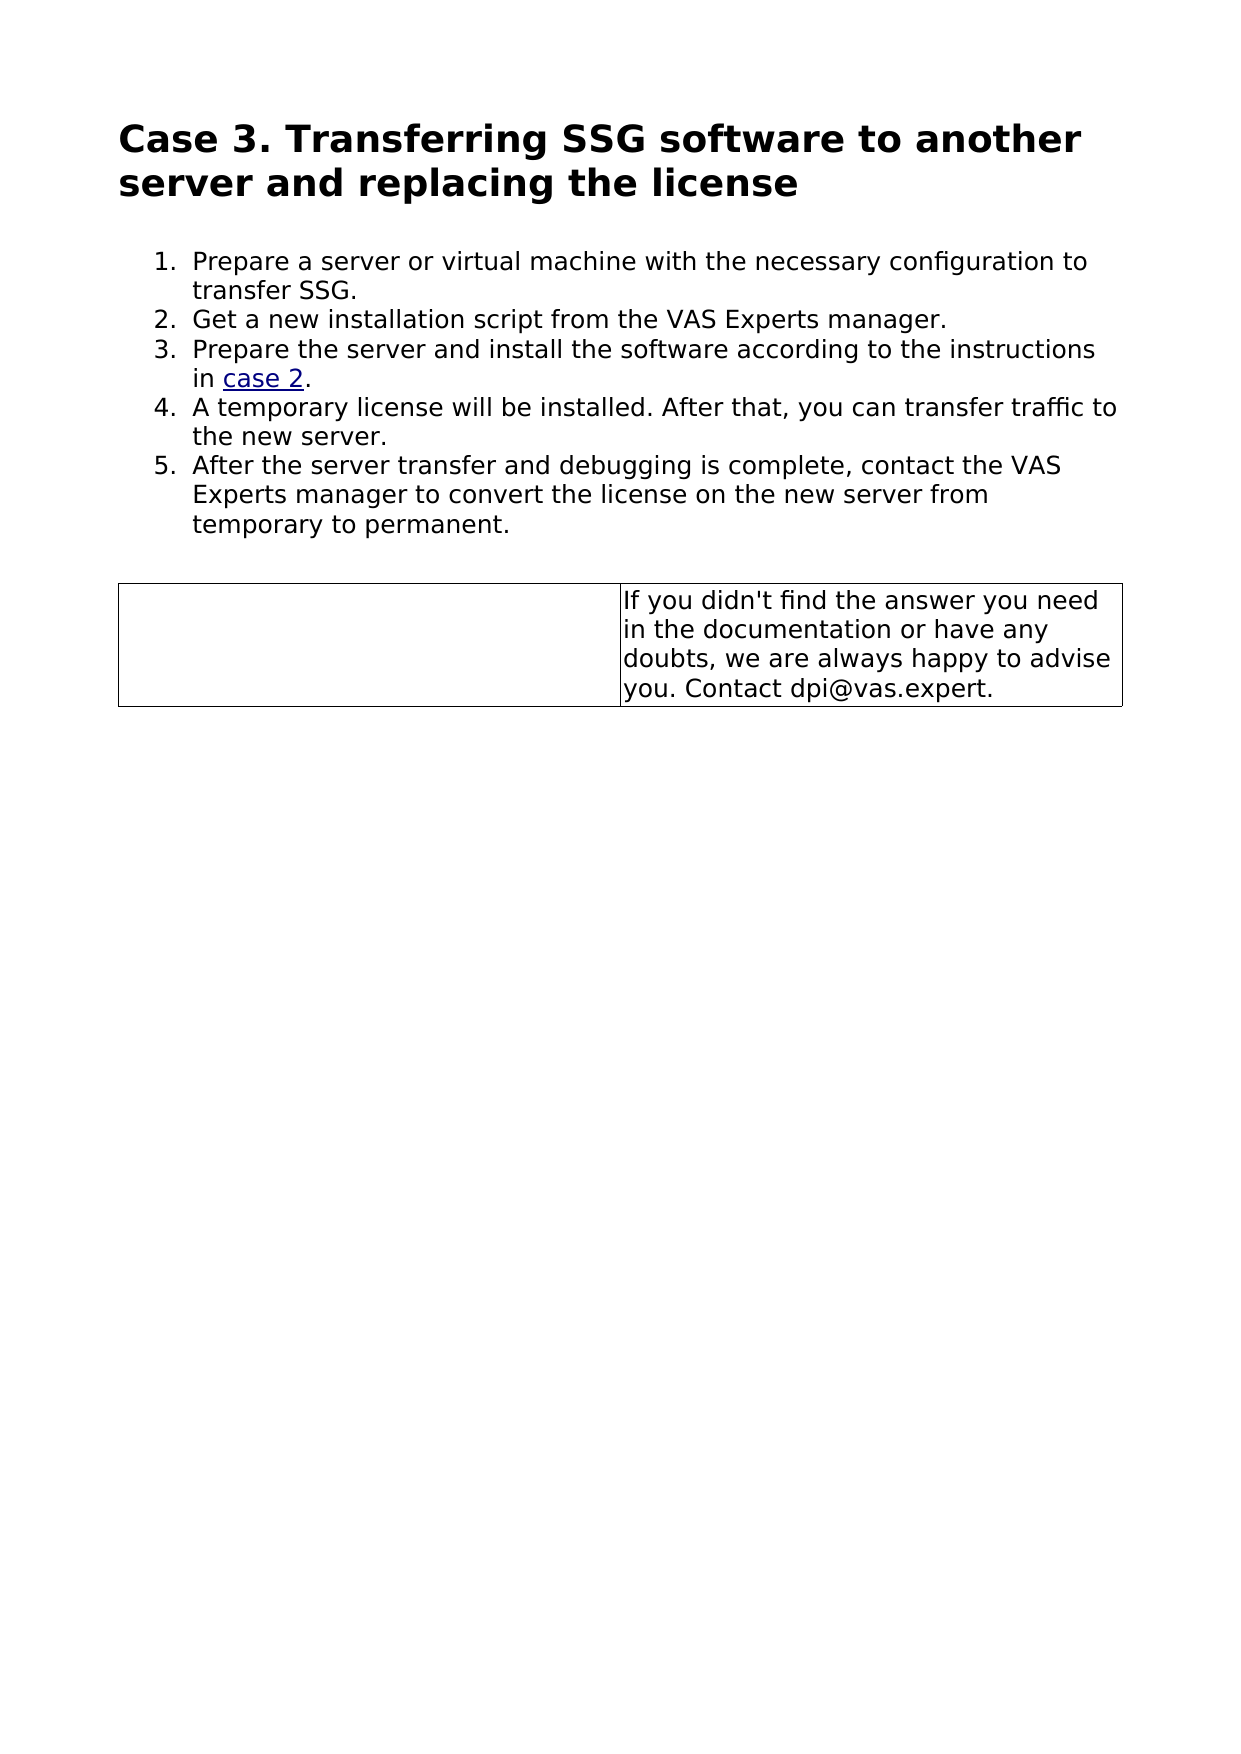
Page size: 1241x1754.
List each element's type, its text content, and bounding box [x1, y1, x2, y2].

table_header If you didn't find the answer you need in the documentation or have any doubts, we are always happy to advise you. Contact dpi@vas.expert. [621, 584, 1122, 706]
list After the server transfer and debugging is complete, contact the VAS Experts manager to convert the license on the new server from temporary to permanent. [177, 452, 1122, 539]
list Get a new installation script from the VAS Experts manager. [177, 306, 1122, 335]
subtitle Case 3. Transferring SSG software to another server and replacing the license [118, 118, 1122, 205]
list Prepare a server or virtual machine with the necessary configuration to transfer SSG. [177, 247, 1122, 306]
table_header [119, 584, 620, 706]
list Prepare the server and install the software according to the instructions in case 2. [177, 335, 1122, 393]
list A temporary license will be installed. After that, you can transfer traffic to the new server. [177, 393, 1122, 452]
